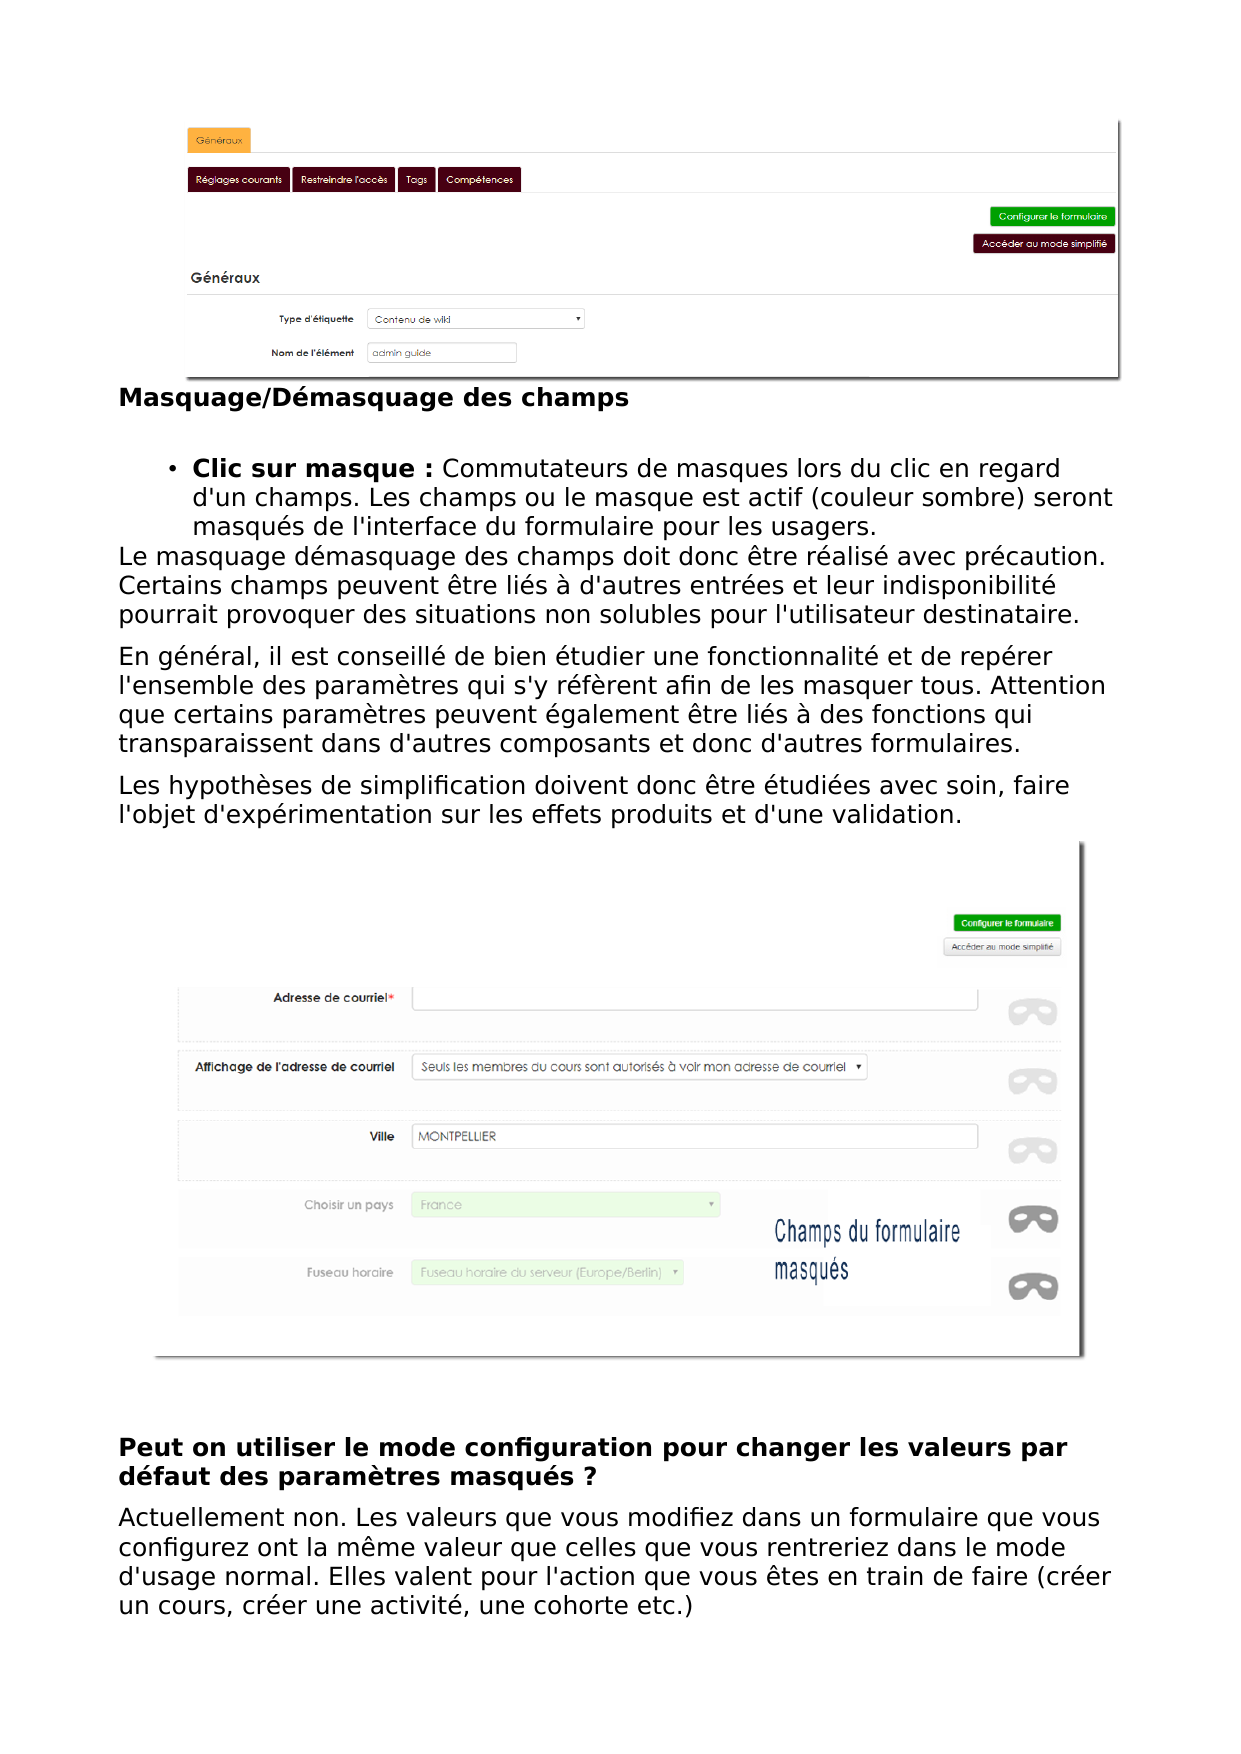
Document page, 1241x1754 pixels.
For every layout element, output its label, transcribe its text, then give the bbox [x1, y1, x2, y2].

text Les hypothèses de simplification doivent donc être étudiées avec soin, faire l'objet d'expérimentation sur les effets produits et d'une validation. [118, 771, 1122, 829]
picture [184, 118, 1123, 383]
text Le masquage démasquage des champs doit donc être réalisé avec précaution. Certains champs peuvent être liés à d'autres entrées et leur indisponibilité pourrait provoquer des situations non solubles pour l'utilisateur destinataire. [118, 542, 1122, 629]
picture [151, 841, 1089, 1366]
list Clic sur masque : Commutateurs de masques lors du clic en regard d'un champs. Les champs ou le masque est actif (couleur sombre) seront masqués de l'interface du formulaire pour les usagers. [177, 454, 1122, 542]
subtitle Masquage/Démasquage des champs [118, 185, 1122, 412]
text En général, il est conseillé de bien étudier une fonctionnalité et de repérer l'ensemble des paramètres qui s'y réfèrent afin de les masquer tous. Attention que certains paramètres peuvent également être liés à des fonctions qui transparaissent dans d'autres composants et donc d'autres formulaires. [118, 642, 1122, 758]
subtitle Peut on utiliser le mode configuration pour changer les valeurs par défaut des paramètres masqués ? [118, 1433, 1122, 1491]
text Actuellement non. Les valeurs que vous modifiez dans un formulaire que vous configurez ont la même valeur que celles que vous rentreriez dans le mode d'usage normal. Elles valent pour l'action que vous êtes en train de faire (créer un cours, créer une activité, une cohorte etc.) [118, 1503, 1122, 1620]
